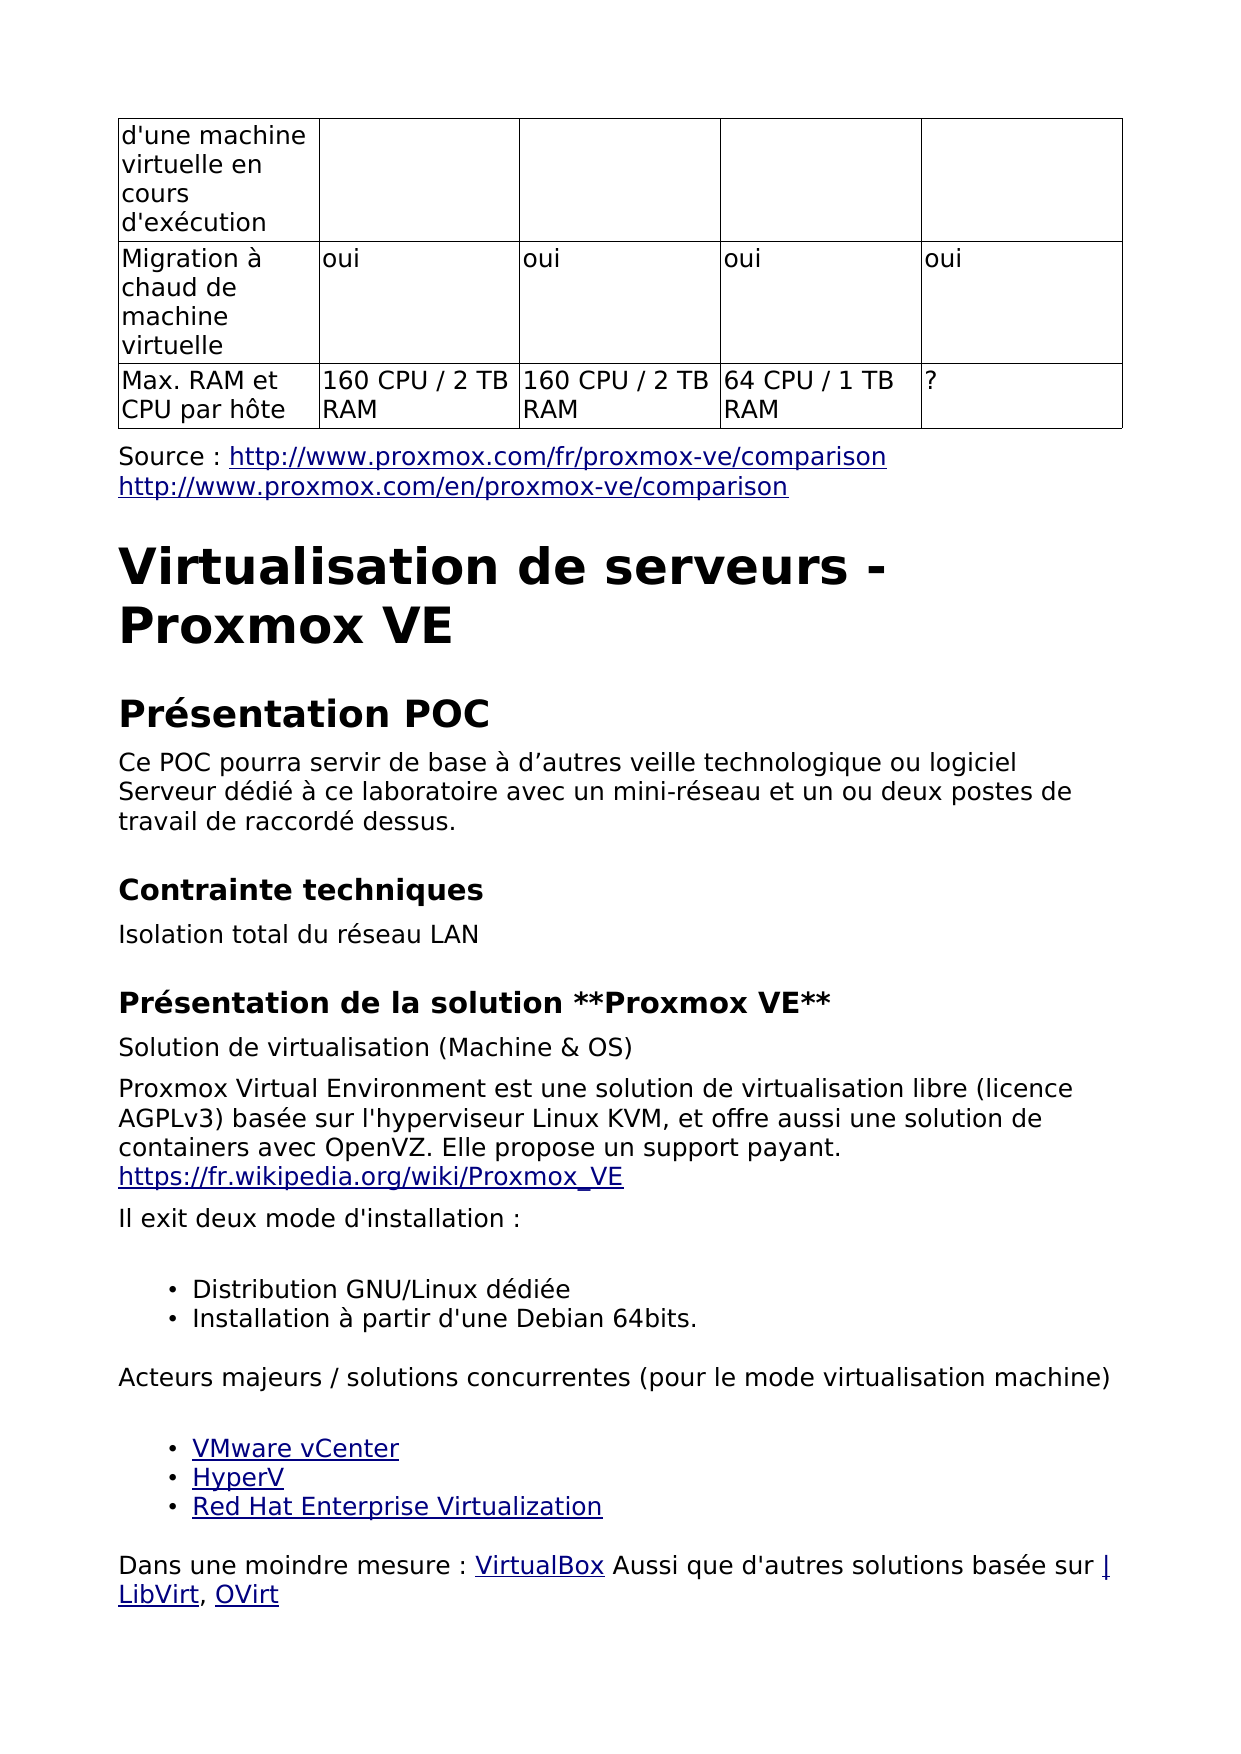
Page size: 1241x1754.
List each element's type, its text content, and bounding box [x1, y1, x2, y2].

table_cell ? [922, 364, 1122, 428]
text Dans une moindre mesure : VirtualBox Aussi que d'autres solutions basée sur |LibVirt, OVirt [118, 1551, 1122, 1609]
text Isolation total du réseau LAN [118, 920, 1122, 949]
list VMware vCenter [177, 1434, 1122, 1463]
table_cell 160 CPU / 2 TB RAM [520, 364, 720, 428]
table_cell oui [922, 242, 1122, 363]
subtitle Virtualisation de serveurs - Proxmox VE [118, 538, 1122, 655]
text Ce POC pourra servir de base à d’autres veille technologique ou logiciel Serveur dédié à ce laboratoire avec un mini-réseau et un ou deux postes de travail de raccordé dessus. [118, 748, 1122, 836]
list Distribution GNU/Linux dédiée [177, 1275, 1122, 1304]
table_cell [721, 119, 921, 241]
text Source : http://www.proxmox.com/fr/proxmox-ve/comparison http://www.proxmox.com/en/proxmox-ve/comparison [118, 442, 1122, 501]
table_cell oui [320, 242, 519, 363]
text Il exit deux mode d'installation : [118, 1204, 1122, 1233]
table_cell Migration à chaud de machine virtuelle [119, 242, 319, 363]
table_cell Max. RAM et CPU par hôte [119, 364, 319, 428]
subtitle Contrainte techniques [118, 873, 1122, 907]
subtitle Présentation de la solution **Proxmox VE** [118, 987, 1122, 1021]
table_cell oui [721, 242, 921, 363]
table_cell [320, 119, 519, 241]
table_cell [922, 119, 1122, 241]
list HyperV [177, 1463, 1122, 1492]
table_cell 64 CPU / 1 TB RAM [721, 364, 921, 428]
list Installation à partir d'une Debian 64bits. [177, 1304, 1122, 1333]
text Proxmox Virtual Environment est une solution de virtualisation libre (licence AGPLv3) basée sur l'hyperviseur Linux KVM, et offre aussi une solution de containers avec OpenVZ. Elle propose un support payant. https://fr.wikipedia.org/wiki/Proxmox_VE [118, 1075, 1122, 1191]
table_cell oui [520, 242, 720, 363]
list Red Hat Enterprise Virtualization [177, 1492, 1122, 1521]
subtitle Présentation POC [118, 692, 1122, 736]
text Solution de virtualisation (Machine & OS) [118, 1033, 1122, 1062]
table_cell d'une machine virtuelle en cours d'exécution [119, 119, 319, 241]
table_cell [520, 119, 720, 241]
table_cell 160 CPU / 2 TB RAM [320, 364, 519, 428]
text Acteurs majeurs / solutions concurrentes (pour le mode virtualisation machine) [118, 1363, 1122, 1392]
